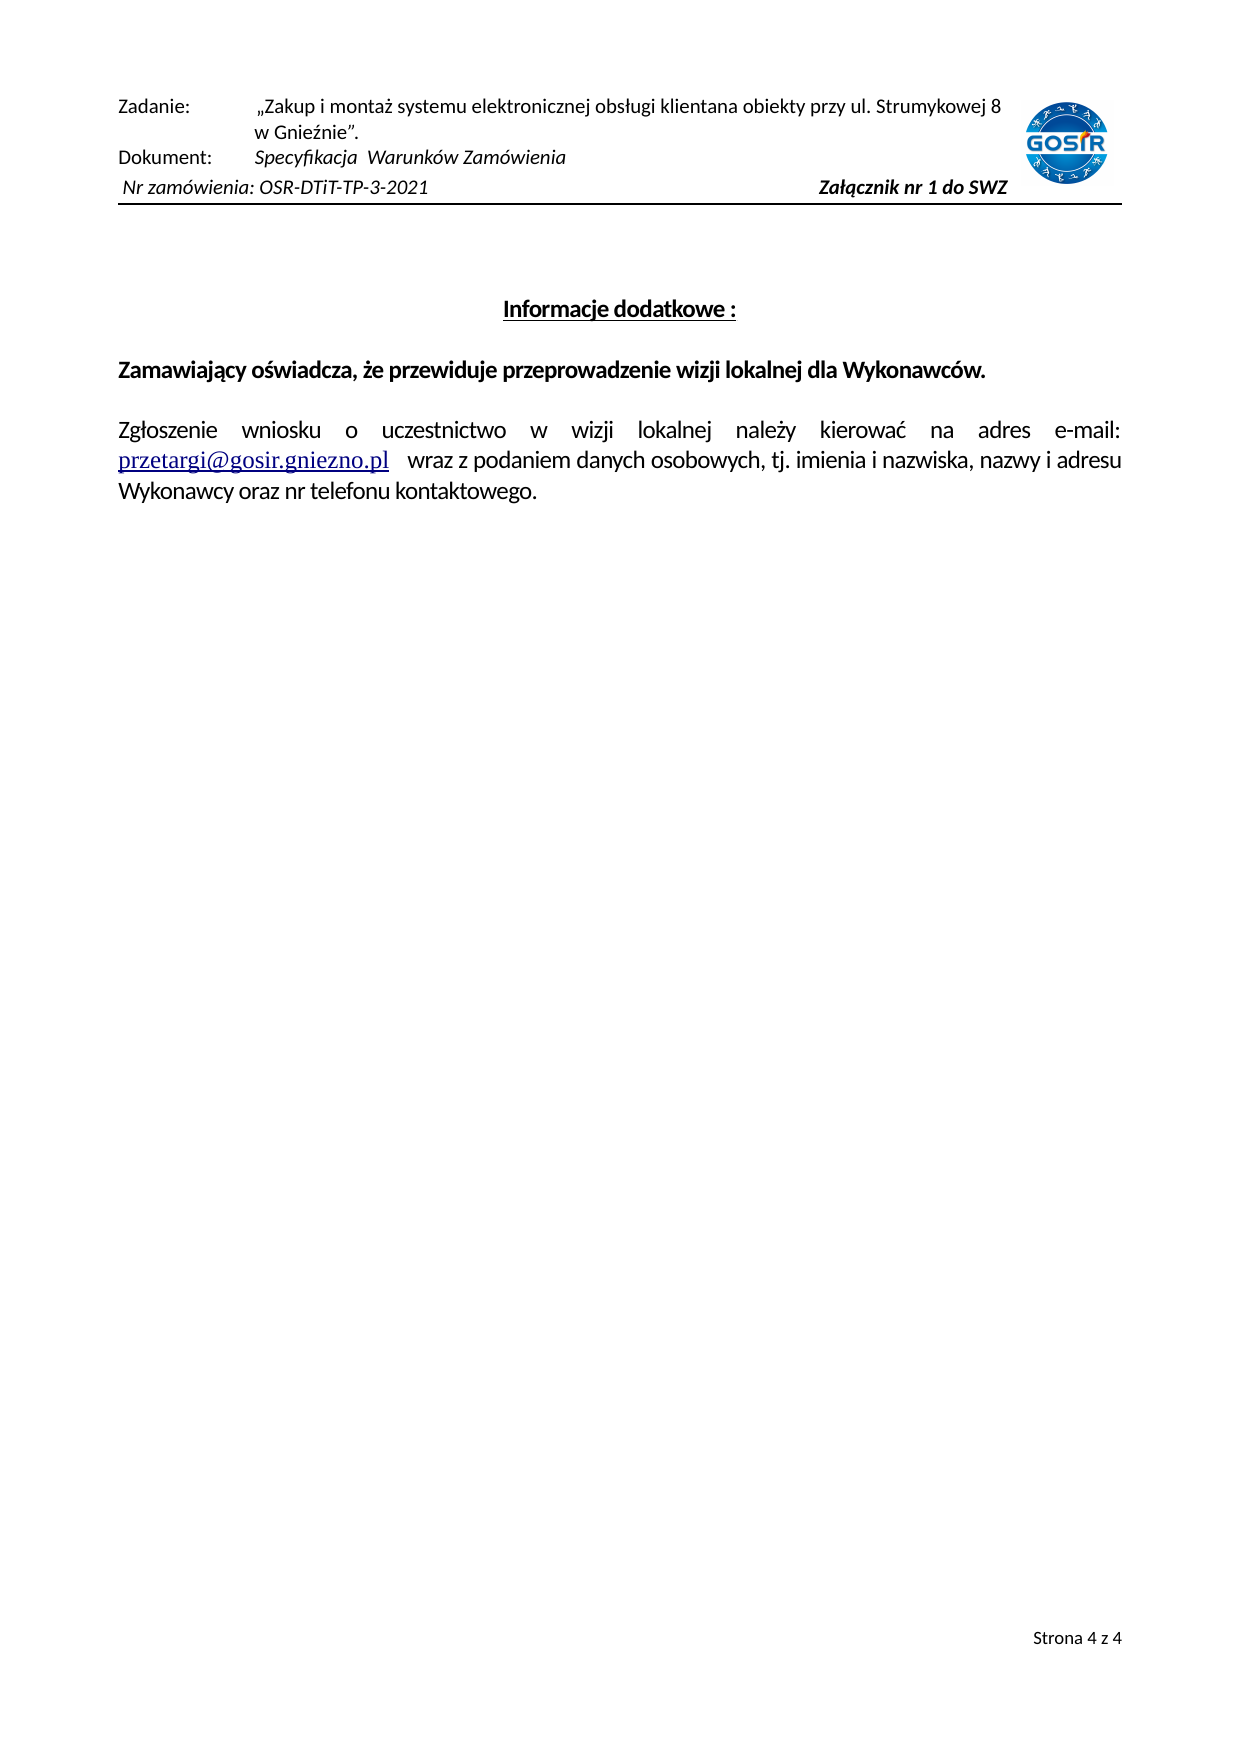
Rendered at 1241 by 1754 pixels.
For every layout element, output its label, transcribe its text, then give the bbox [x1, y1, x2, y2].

text Zgłoszenie wniosku o uczestnictwo w wizji lokalnej należy kierować na adres e-mail: przetargi@gosir.gniezno.pl wraz z podaniem danych osobowych, tj. imienia i nazwiska, nazwy i adresu Wykonawcy oraz nr telefonu kontaktowego. [118, 414, 1122, 506]
text Informacje dodatkowe : [118, 294, 1122, 324]
text Zamawiający oświadcza, że przewiduje przeprowadzenie wizji lokalnej dla Wykonawców. [118, 355, 1122, 385]
